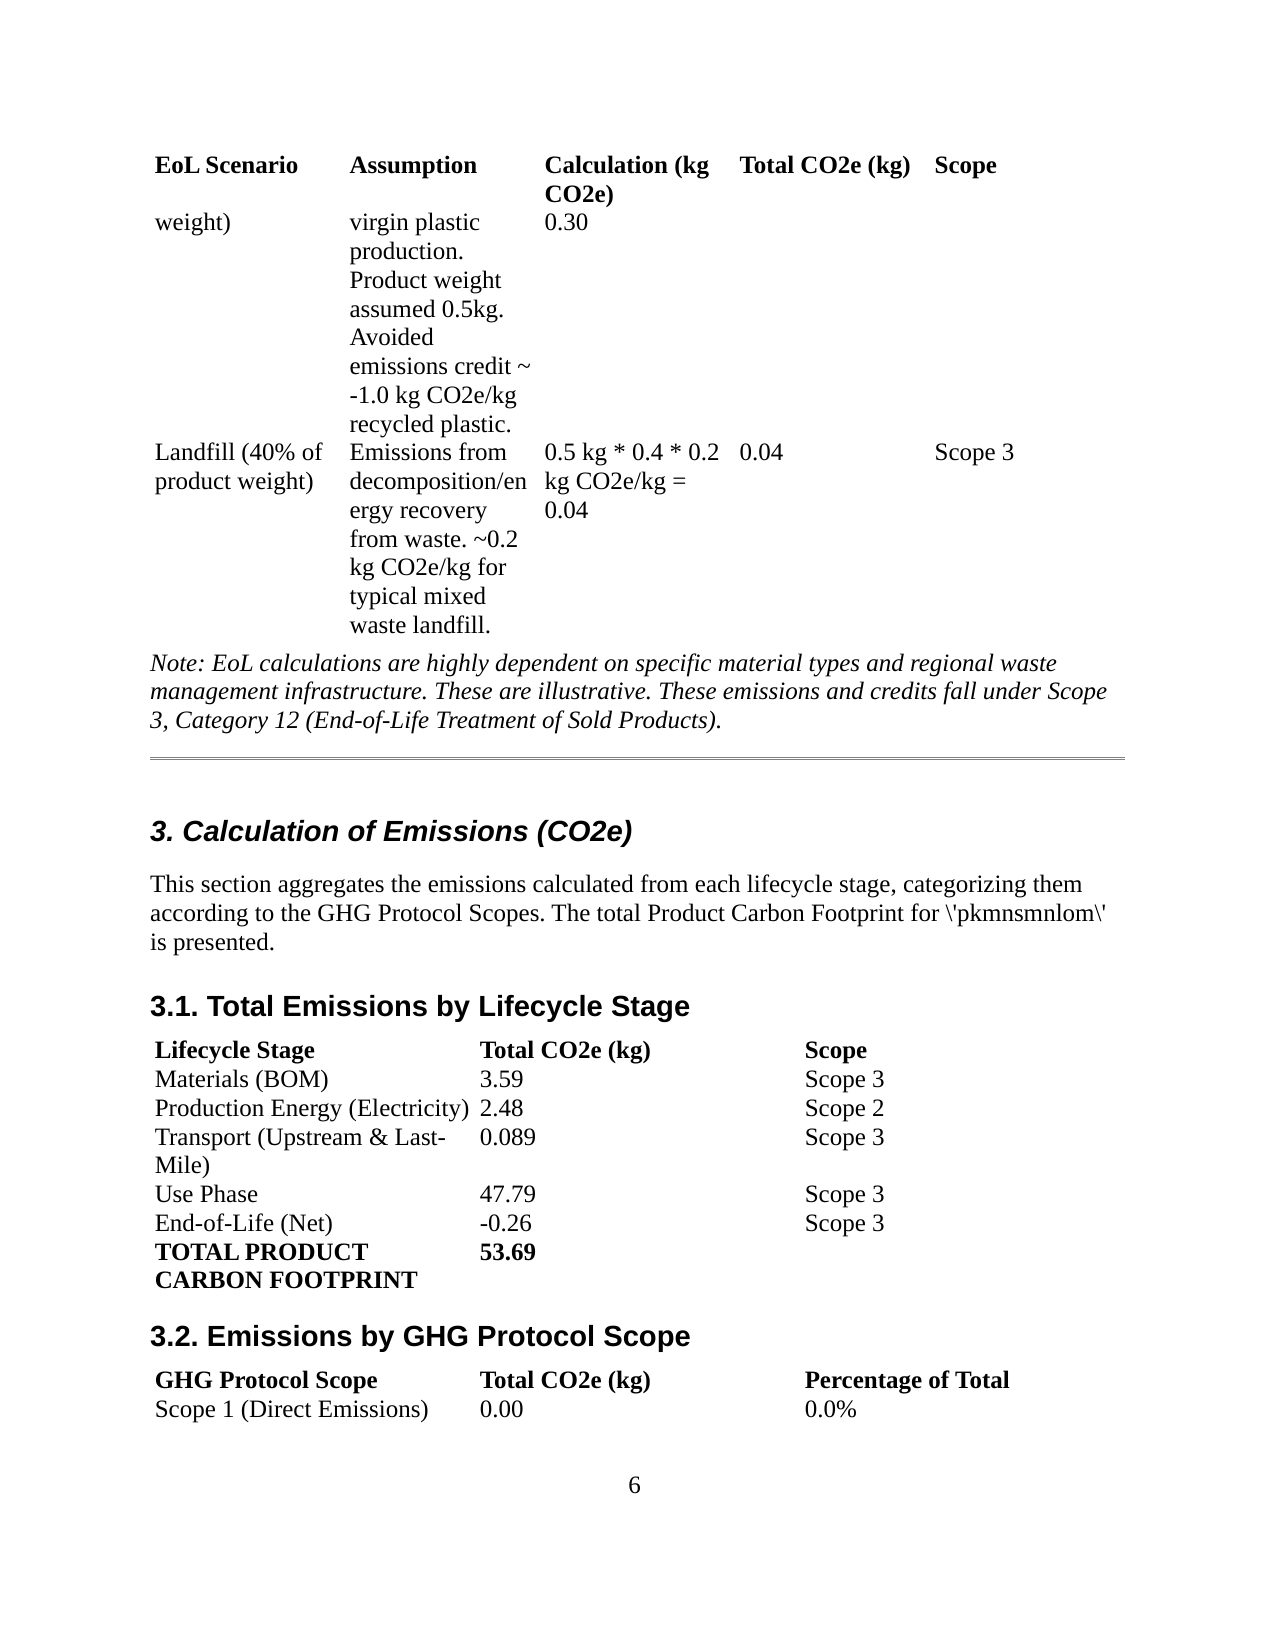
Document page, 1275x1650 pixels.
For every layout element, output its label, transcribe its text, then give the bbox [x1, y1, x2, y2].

subtitle 3.1. Total Emissions by Lifecycle Stage [150, 989, 1125, 1023]
table_header Assumption [345, 150, 540, 207]
table_cell TOTAL PRODUCT CARBON FOOTPRINT [150, 1237, 475, 1294]
table_cell Scope 3 [800, 1122, 1125, 1179]
table_cell Scope 2 [800, 1093, 1125, 1122]
text This section aggregates the emissions calculated from each lifecycle stage, categorizing them according to the GHG Protocol Scopes. The total Product Carbon Footprint for \'pkmnsmnlom\' is presented. [150, 869, 1125, 955]
table_cell 0.0% [800, 1394, 1125, 1423]
table_cell 2.48 [475, 1093, 800, 1122]
table_cell 3.59 [475, 1064, 800, 1093]
table_header EoL Scenario [150, 150, 345, 207]
table_cell Scope 3 [800, 1208, 1125, 1237]
table_header Total CO2e (kg) [475, 1365, 800, 1394]
table_cell Transport (Upstream & Last-Mile) [150, 1122, 475, 1179]
table_cell virgin plastic production. Product weight assumed 0.5kg. Avoided emissions credit ~ -1.0 kg CO2e/kg recycled plastic. [345, 208, 540, 437]
table_cell Scope 3 [800, 1064, 1125, 1093]
table_header Calculation (kg CO2e) [540, 150, 735, 207]
table_header Lifecycle Stage [150, 1035, 475, 1064]
table_cell Scope 3 [930, 438, 1125, 639]
table_cell [930, 208, 1125, 437]
table_cell weight) [150, 208, 345, 437]
table_header Scope [800, 1035, 1125, 1064]
table_cell 53.69 [475, 1237, 800, 1294]
table_header Percentage of Total [800, 1365, 1125, 1394]
table_header GHG Protocol Scope [150, 1365, 475, 1394]
table_cell 0.04 [735, 438, 930, 639]
table_cell Use Phase [150, 1179, 475, 1208]
table_header Scope [930, 150, 1125, 207]
subtitle 3. Calculation of Emissions (CO2e) [150, 814, 1125, 848]
table_cell 47.79 [475, 1179, 800, 1208]
table_cell [800, 1237, 1125, 1294]
table_cell End-of-Life (Net) [150, 1208, 475, 1237]
subtitle 3.2. Emissions by GHG Protocol Scope [150, 1319, 1125, 1353]
table_cell 0.089 [475, 1122, 800, 1179]
table_cell Landfill (40% of product weight) [150, 438, 345, 639]
table_cell Emissions from decomposition/energy recovery from waste. ~0.2 kg CO2e/kg for typical mixed waste landfill. [345, 438, 540, 639]
text Note: EoL calculations are highly dependent on specific material types and regional waste management infrastructure. These are illustrative. These emissions and credits fall under Scope 3, Category 12 (End-of-Life Treatment of Sold Products). [150, 648, 1125, 734]
table_cell Scope 1 (Direct Emissions) [150, 1394, 475, 1423]
table_cell 0.5 kg * 0.4 * 0.2 kg CO2e/kg = 0.04 [540, 438, 735, 639]
table_cell 0.00 [475, 1394, 800, 1423]
table_cell Materials (BOM) [150, 1064, 475, 1093]
table_cell [735, 208, 930, 437]
table_cell -0.30 [540, 208, 735, 437]
table_header Total CO2e (kg) [735, 150, 930, 207]
table_header Total CO2e (kg) [475, 1035, 800, 1064]
table_cell Production Energy (Electricity) [150, 1093, 475, 1122]
table_cell -0.26 [475, 1208, 800, 1237]
table_cell Scope 3 [800, 1179, 1125, 1208]
